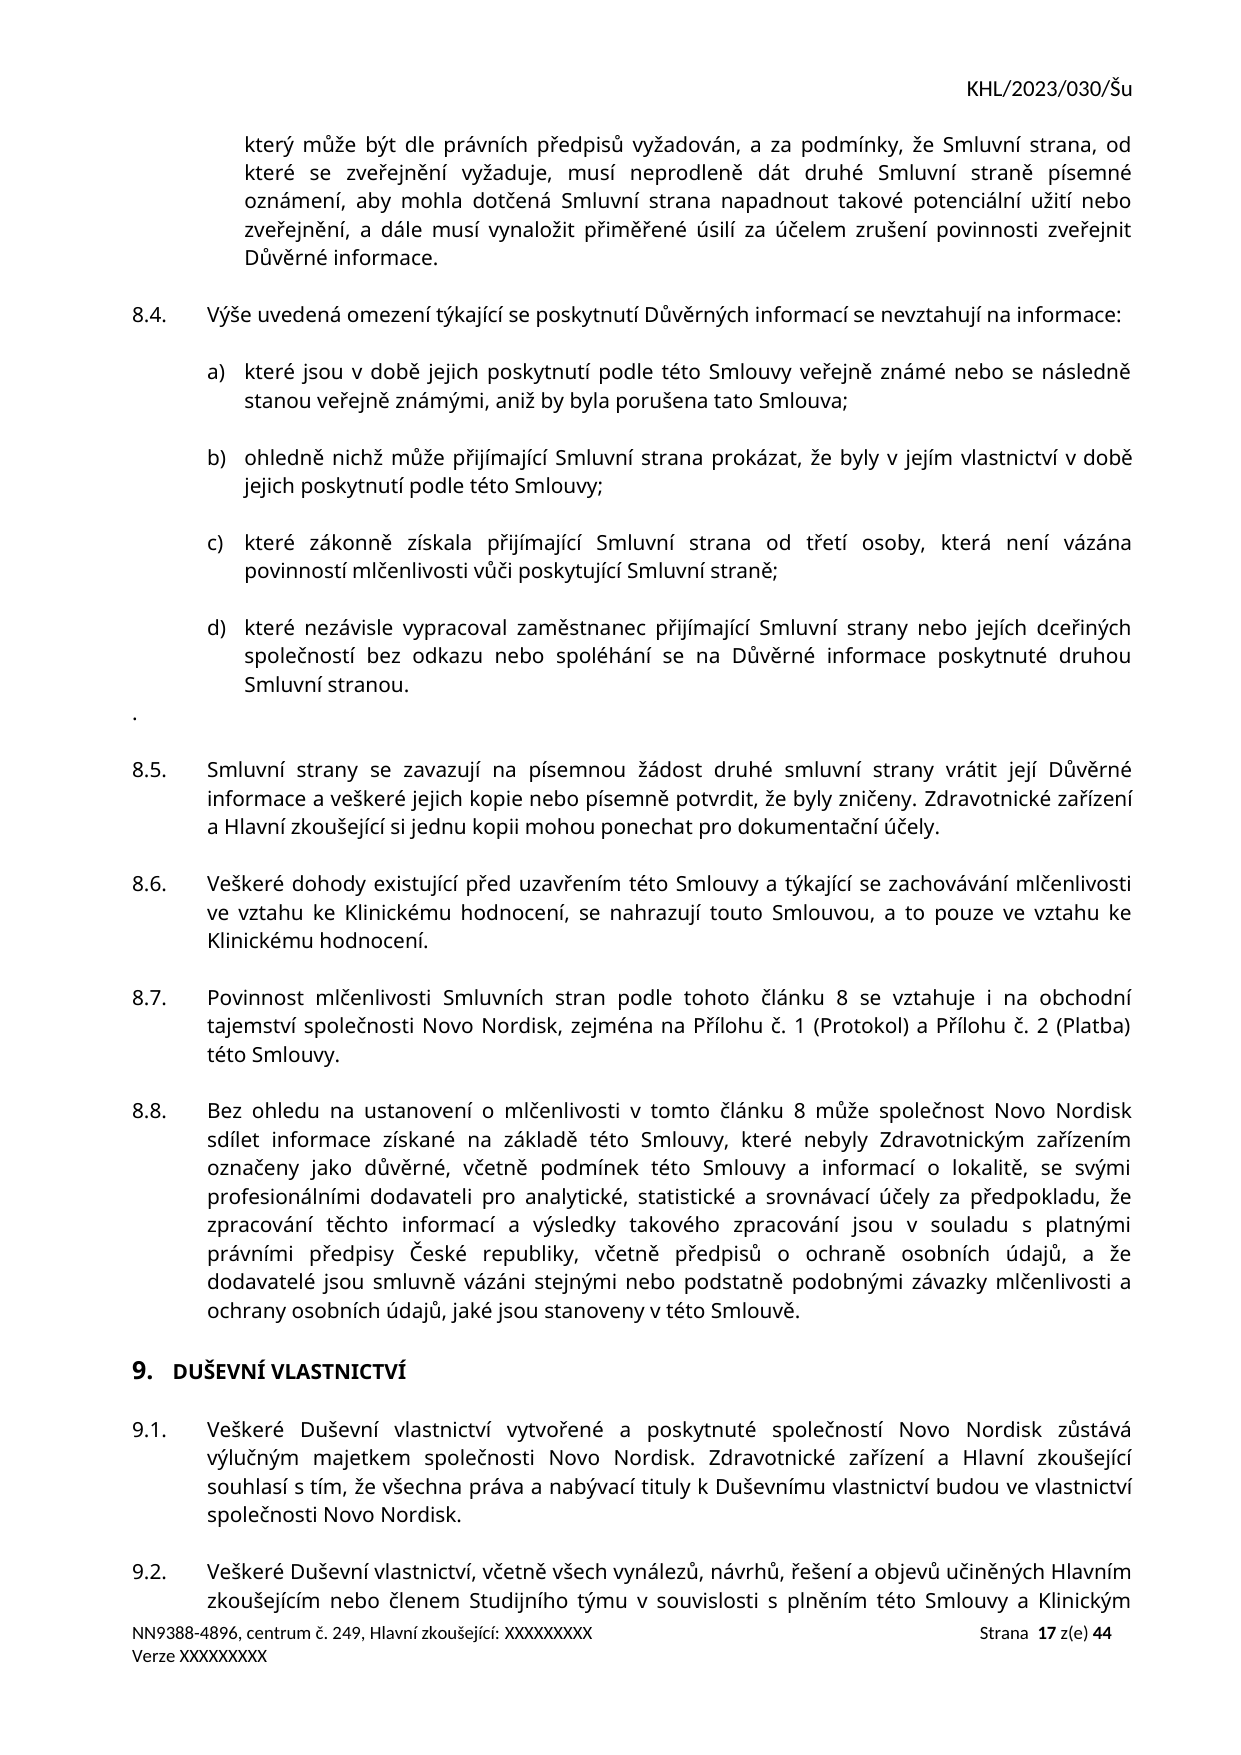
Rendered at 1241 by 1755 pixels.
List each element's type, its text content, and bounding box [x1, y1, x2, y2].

list Veškeré dohody existující před uzavřením této Smlouvy a týkající se zachovávání mlčenlivosti ve vztahu ke Klinickému hodnocení, se nahrazují touto Smlouvou, a to pouze ve vztahu ke Klinickému hodnocení. [132, 869, 1133, 954]
list které zákonně získala přijímající Smluvní strana od třetí osoby, která není vázána povinností mlčenlivosti vůči poskytující Smluvní straně; [207, 528, 1133, 585]
list které jsou v době jejich poskytnutí podle této Smlouvy veřejně známé nebo se následně stanou veřejně známými, aniž by byla porušena tato Smlouva; [207, 357, 1133, 414]
list ohledně nichž může přijímající Smluvní strana prokázat, že byly v jejím vlastnictví v době jejich poskytnutí podle této Smlouvy; [207, 443, 1133, 499]
list DUŠEVNÍ VLASTNICTVÍ [132, 1353, 1133, 1387]
list Výše uvedená omezení týkající se poskytnutí Důvěrných informací se nevztahují na informace: [132, 300, 1133, 329]
list Veškeré Duševní vlastnictví vytvořené a poskytnuté společností Novo Nordisk zůstává výlučným majetkem společnosti Novo Nordisk. Zdravotnické zařízení a Hlavní zkoušející souhlasí s tím, že všechna práva a nabývací tituly k Duševnímu vlastnictví budou ve vlastnictví společnosti Novo Nordisk. [132, 1415, 1133, 1529]
list Veškeré Duševní vlastnictví, včetně všech vynálezů, návrhů, řešení a objevů učiněných Hlavním zkoušejícím nebo členem Studijního týmu v souvislosti s plněním této Smlouvy a Klinickým [132, 1557, 1133, 1614]
list který může být dle právních předpisů vyžadován, a za podmínky, že Smluvní strana, od které se zveřejnění vyžaduje, musí neprodleně dát druhé Smluvní straně písemné oznámení, aby mohla dotčená Smluvní strana napadnout takové potenciální užití nebo zveřejnění, a dále musí vynaložit přiměřené úsilí za účelem zrušení povinnosti zveřejnit Důvěrné informace. [207, 130, 1133, 272]
list Povinnost mlčenlivosti Smluvních stran podle tohoto článku 8 se vztahuje i na obchodní tajemství společnosti Novo Nordisk, zejména na Přílohu č. 1 (Protokol) a Přílohu č. 2 (Platba) této Smlouvy. [132, 983, 1133, 1068]
list Bez ohledu na ustanovení o mlčenlivosti v tomto článku 8 může společnost Novo Nordisk sdílet informace získané na základě této Smlouvy, které nebyly Zdravotnickým zařízením označeny jako důvěrné, včetně podmínek této Smlouvy a informací o lokalitě, se svými profesionálními dodavateli pro analytické, statistické a srovnávací účely za předpokladu, že zpracování těchto informací a výsledky takového zpracování jsou v souladu s platnými právními předpisy České republiky, včetně předpisů o ochraně osobních údajů, a že dodavatelé jsou smluvně vázáni stejnými nebo podstatně podobnými závazky mlčenlivosti a ochrany osobních údajů, jaké jsou stanoveny v této Smlouvě. [132, 1097, 1133, 1324]
list které nezávisle vypracoval zaměstnanec přijímající Smluvní strany nebo jejích dceřiných společností bez odkazu nebo spoléhání se na Důvěrné informace poskytnuté druhou Smluvní stranou. [207, 613, 1133, 698]
list Smluvní strany se zavazují na písemnou žádost druhé smluvní strany vrátit její Důvěrné informace a veškeré jejich kopie nebo písemně potvrdit, že byly zničeny. Zdravotnické zařízení a Hlavní zkoušející si jednu kopii mohou ponechat pro dokumentační účely. [132, 755, 1133, 841]
text . [132, 698, 1133, 727]
